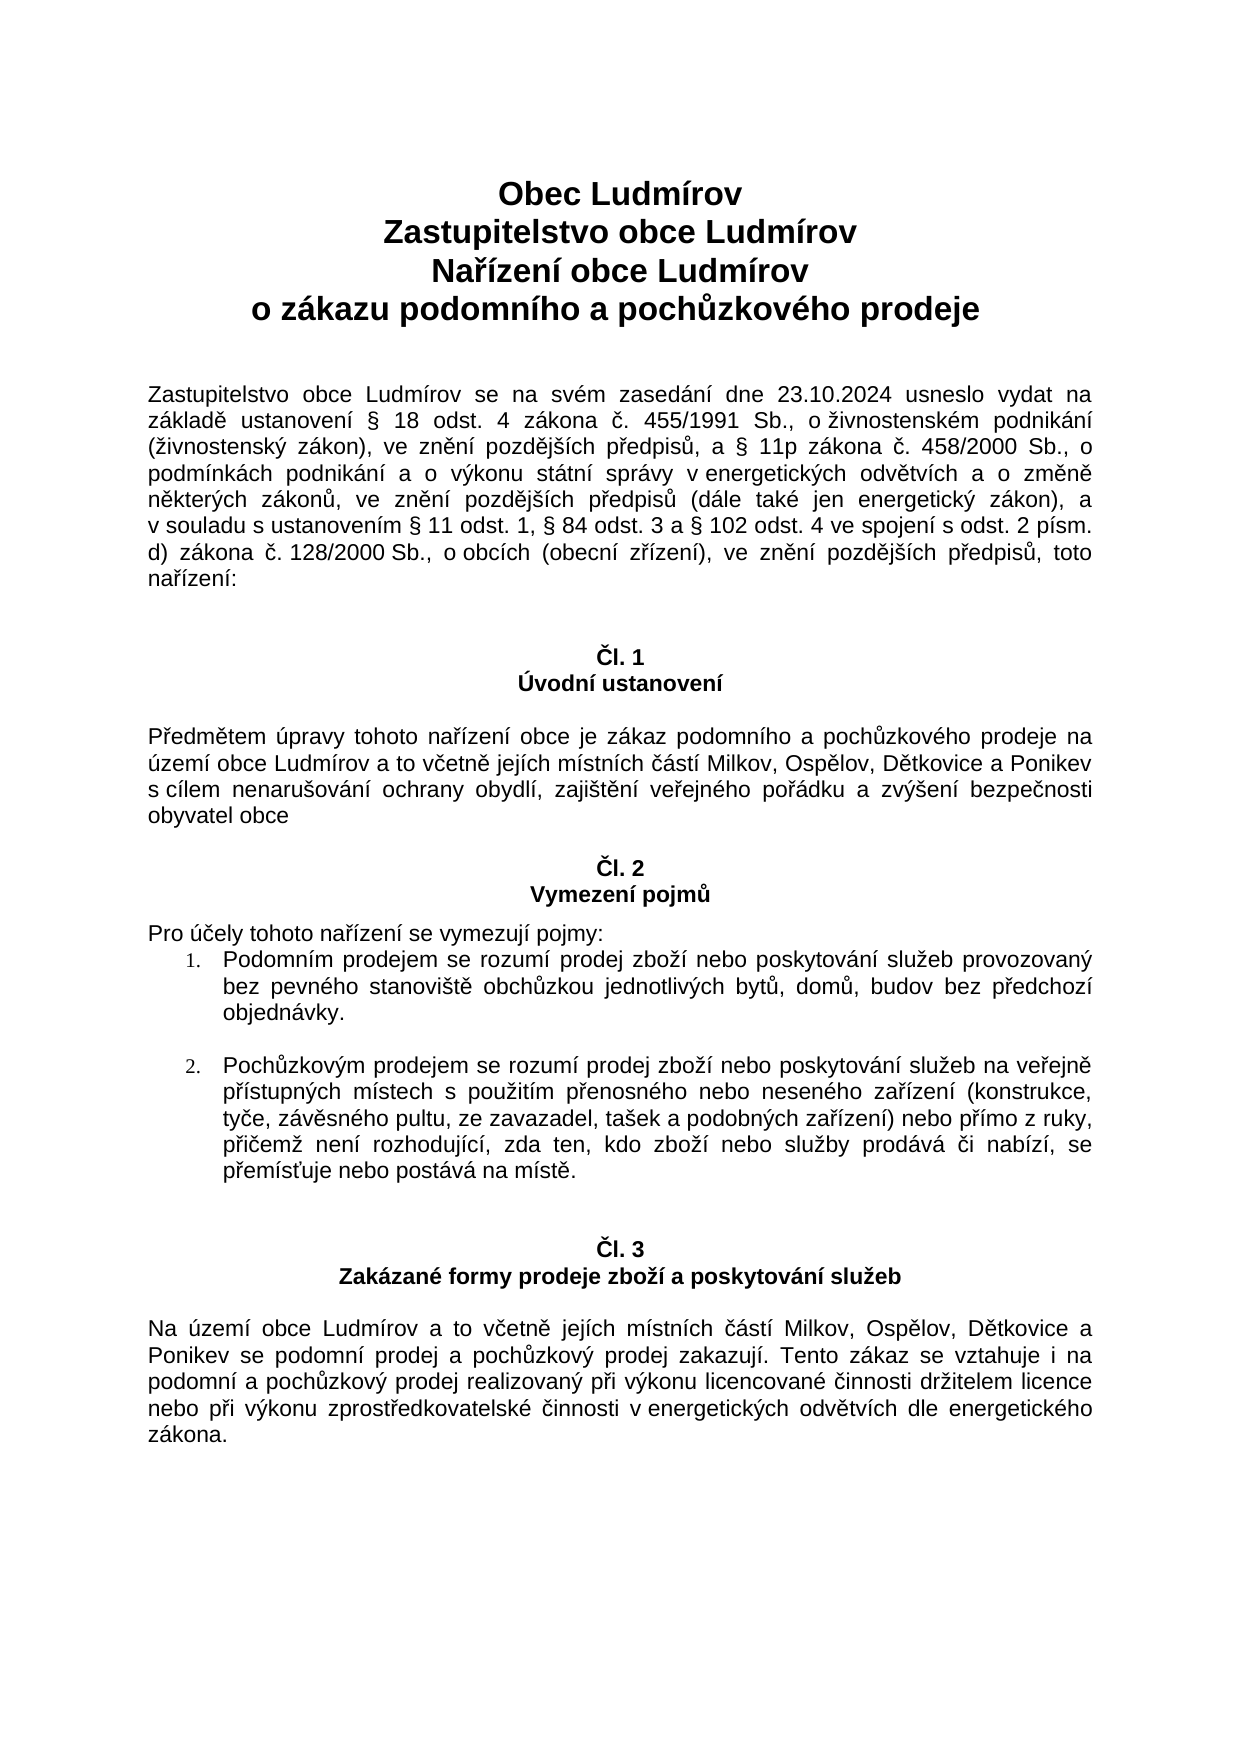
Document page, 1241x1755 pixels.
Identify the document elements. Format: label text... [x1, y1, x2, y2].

text Čl. 1 [148, 644, 1093, 670]
text Úvodní ustanovení [148, 670, 1093, 697]
text Nařízení obce Ludmírov [148, 251, 1093, 289]
text Vymezení pojmů [148, 881, 1093, 908]
text Zastupitelstvo obce Ludmírov [148, 212, 1093, 251]
text Předmětem úpravy tohoto nařízení obce je zákaz podomního a pochůzkového prodeje na území obce Ludmírov a to včetně jejích místních částí Milkov, Ospělov, Dětkovice a Ponikev s cílem nenarušování ochrany obydlí, zajištění veřejného pořádku a zvýšení bezpečnosti obyvatel obce [148, 723, 1093, 828]
text Na území obce Ludmírov a to včetně jejích místních částí Milkov, Ospělov, Dětkovice a Ponikev se podomní prodej a pochůzkový prodej zakazují. Tento zákaz se vztahuje i na podomní a pochůzkový prodej realizovaný při výkonu licencované činnosti držitelem licence nebo při výkonu zprostředkovatelské činnosti v energetických odvětvích dle energetického zákona. [148, 1315, 1093, 1447]
text Zastupitelstvo obce Ludmírov se na svém zasedání dne 23.10.2024 usneslo vydat na základě ustanovení § 18 odst. 4 zákona č. 455/1991 Sb., o živnostenském podnikání (živnostenský zákon), ve znění pozdějších předpisů, a § 11p zákona č. 458/2000 Sb., o podmínkách podnikání a o výkonu státní správy v energetických odvětvích a o změně některých zákonů, ve znění pozdějších předpisů (dále také jen energetický zákon), a v souladu s ustanovením § 11 odst. 1, § 84 odst. 3 a § 102 odst. 4 ve spojení s odst. 2 písm. d) zákona č. 128/2000 Sb., o obcích (obecní zřízení), ve znění pozdějších předpisů, toto nařízení: [148, 381, 1093, 591]
text Zakázané formy prodeje zboží a poskytování služeb [148, 1263, 1093, 1289]
text Čl. 3 [148, 1236, 1093, 1263]
text o zákazu podomního a pochůzkového prodeje [148, 289, 1093, 328]
list Pochůzkovým prodejem se rozumí prodej zboží nebo poskytování služeb na veřejně přístupných místech s použitím přenosného nebo neseného zařízení (konstrukce, tyče, závěsného pultu, ze zavazadel, tašek a podobných zařízení) nebo přímo z ruky, přičemž není rozhodující, zda ten, kdo zboží nebo služby prodává či nabízí, se přemísťuje nebo postává na místě. [185, 1052, 1093, 1184]
text Pro účely tohoto nařízení se vymezují pojmy: [148, 920, 1093, 946]
list Podomním prodejem se rozumí prodej zboží nebo poskytování služeb provozovaný bez pevného stanoviště obchůzkou jednotlivých bytů, domů, budov bez předchozí objednávky. [185, 946, 1093, 1026]
text Obec Ludmírov [148, 174, 1093, 212]
text Čl. 2 [148, 855, 1093, 881]
